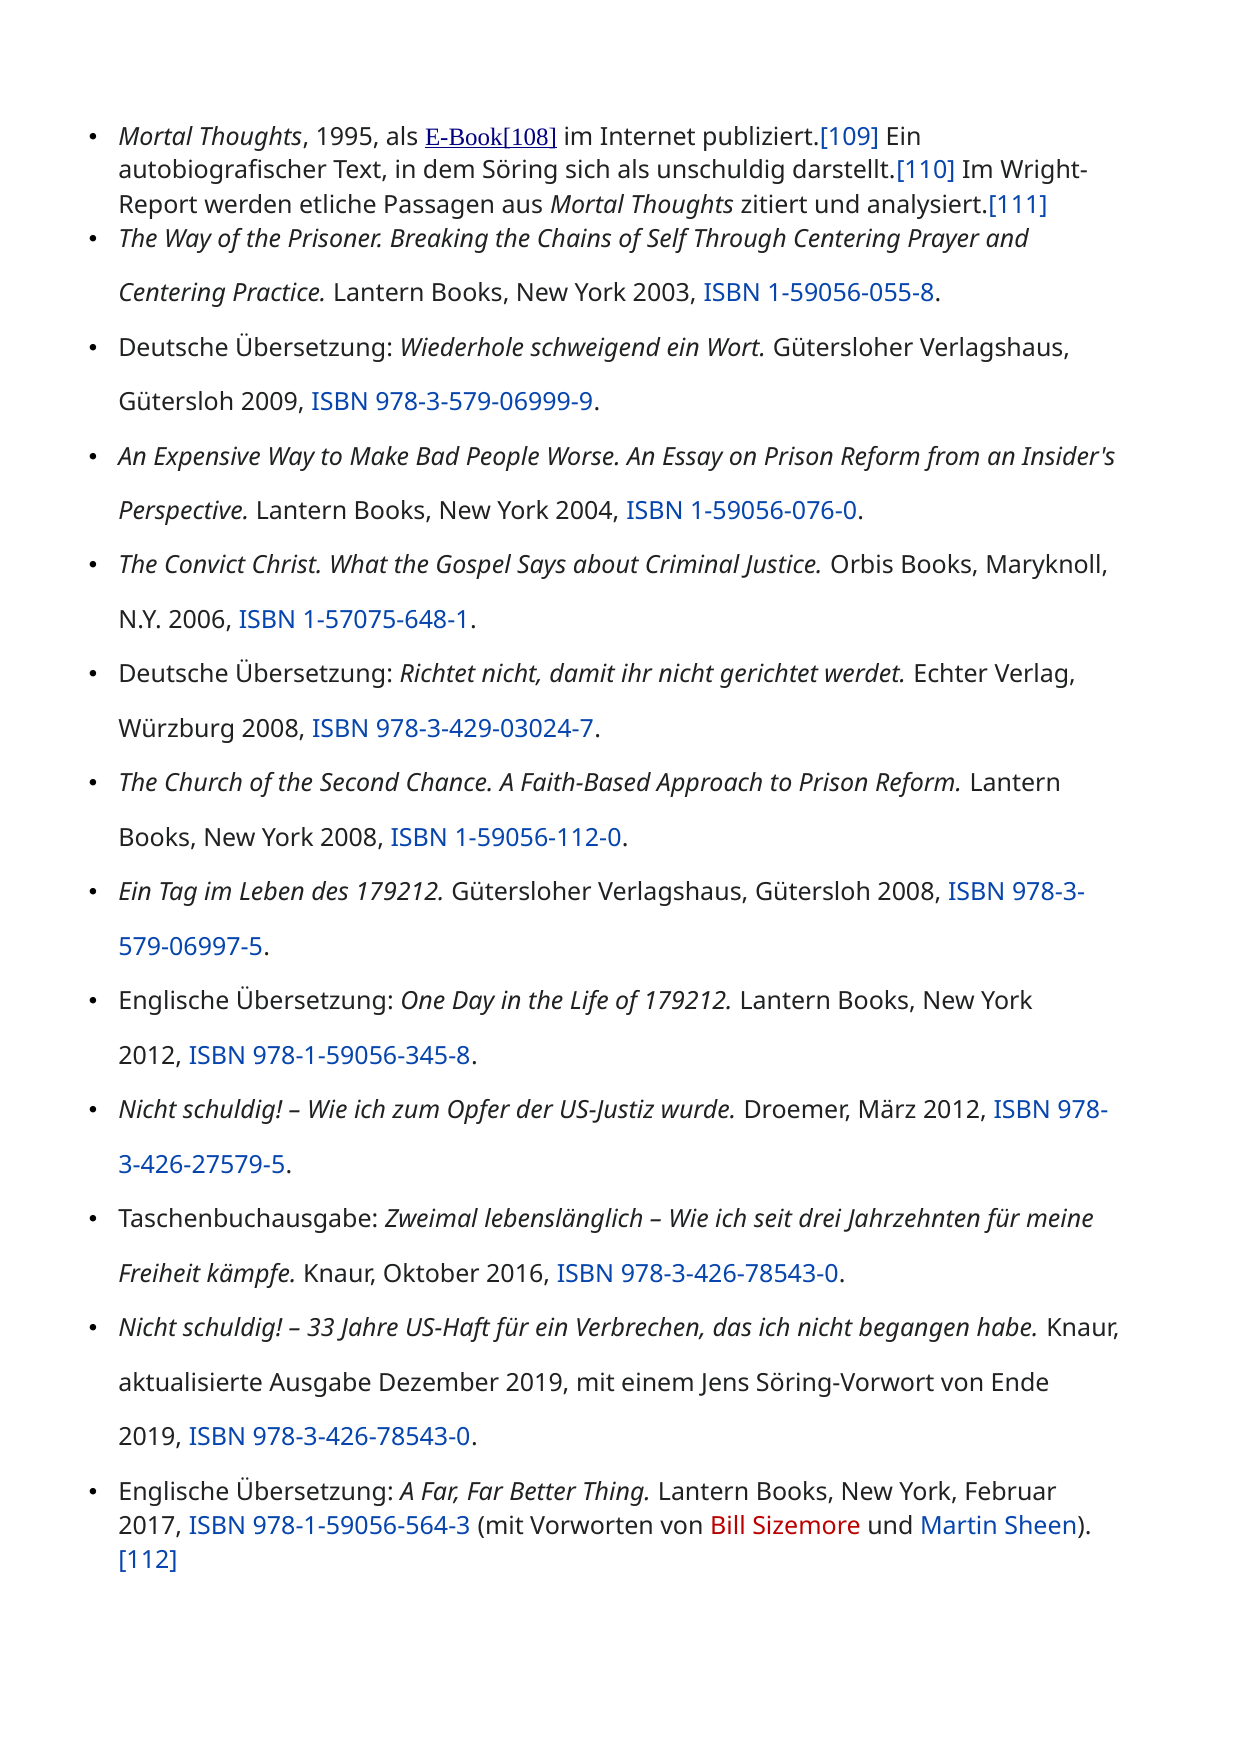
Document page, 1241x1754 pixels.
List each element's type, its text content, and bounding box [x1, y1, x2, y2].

list Deutsche Übersetzung: Wiederhole schweigend ein Wort. Gütersloher Verlagshaus, Gütersloh 2009, ISBN 978-3-579-06999-9. [118, 329, 1122, 418]
list The Church of the Second Chance. A Faith-Based Approach to Prison Reform. Lantern Books, New York 2008, ISBN 1-59056-112-0. [118, 765, 1122, 854]
list Englische Übersetzung: A Far, Far Better Thing. Lantern Books, New York, Februar 2017, ISBN 978-1-59056-564-3 (mit Vorworten von Bill Sizemore und Martin Sheen).[112] [118, 1473, 1122, 1576]
list Mortal Thoughts, 1995, als E-Book[108] im Internet publiziert.[109] Ein autobiografischer Text, in dem Söring sich als unschuldig darstellt.[110] Im Wright-Report werden etliche Passagen aus Mortal Thoughts zitiert und analysiert.[111] [118, 118, 1122, 220]
list Nicht schuldig! – 33 Jahre US-Haft für ein Verbrechen, das ich nicht begangen habe. Knaur, aktualisierte Ausgabe Dezember 2019, mit einem Jens Söring-Vorwort von Ende 2019, ISBN 978-3-426-78543-0. [118, 1310, 1122, 1453]
list Ein Tag im Leben des 179212. Gütersloher Verlagshaus, Gütersloh 2008, ISBN 978-3-579-06997-5. [118, 874, 1122, 963]
list The Convict Christ. What the Gospel Says about Criminal Justice. Orbis Books, Maryknoll, N.Y. 2006, ISBN 1-57075-648-1. [118, 547, 1122, 636]
list The Way of the Prisoner. Breaking the Chains of Self Through Centering Prayer and Centering Practice. Lantern Books, New York 2003, ISBN 1-59056-055-8. [118, 220, 1122, 309]
list Taschenbuchausgabe: Zweimal lebenslänglich – Wie ich seit drei Jahrzehnten für meine Freiheit kämpfe. Knaur, Oktober 2016, ISBN 978-3-426-78543-0. [118, 1201, 1122, 1289]
list Nicht schuldig! – Wie ich zum Opfer der US-Justiz wurde. Droemer, März 2012, ISBN 978-3-426-27579-5. [118, 1092, 1122, 1181]
list An Expensive Way to Make Bad People Worse. An Essay on Prison Reform from an Insider's Perspective. Lantern Books, New York 2004, ISBN 1-59056-076-0. [118, 438, 1122, 527]
list Deutsche Übersetzung: Richtet nicht, damit ihr nicht gerichtet werdet. Echter Verlag, Würzburg 2008, ISBN 978-3-429-03024-7. [118, 656, 1122, 745]
list Englische Übersetzung: One Day in the Life of 179212. Lantern Books, New York 2012, ISBN 978-1-59056-345-8. [118, 983, 1122, 1072]
